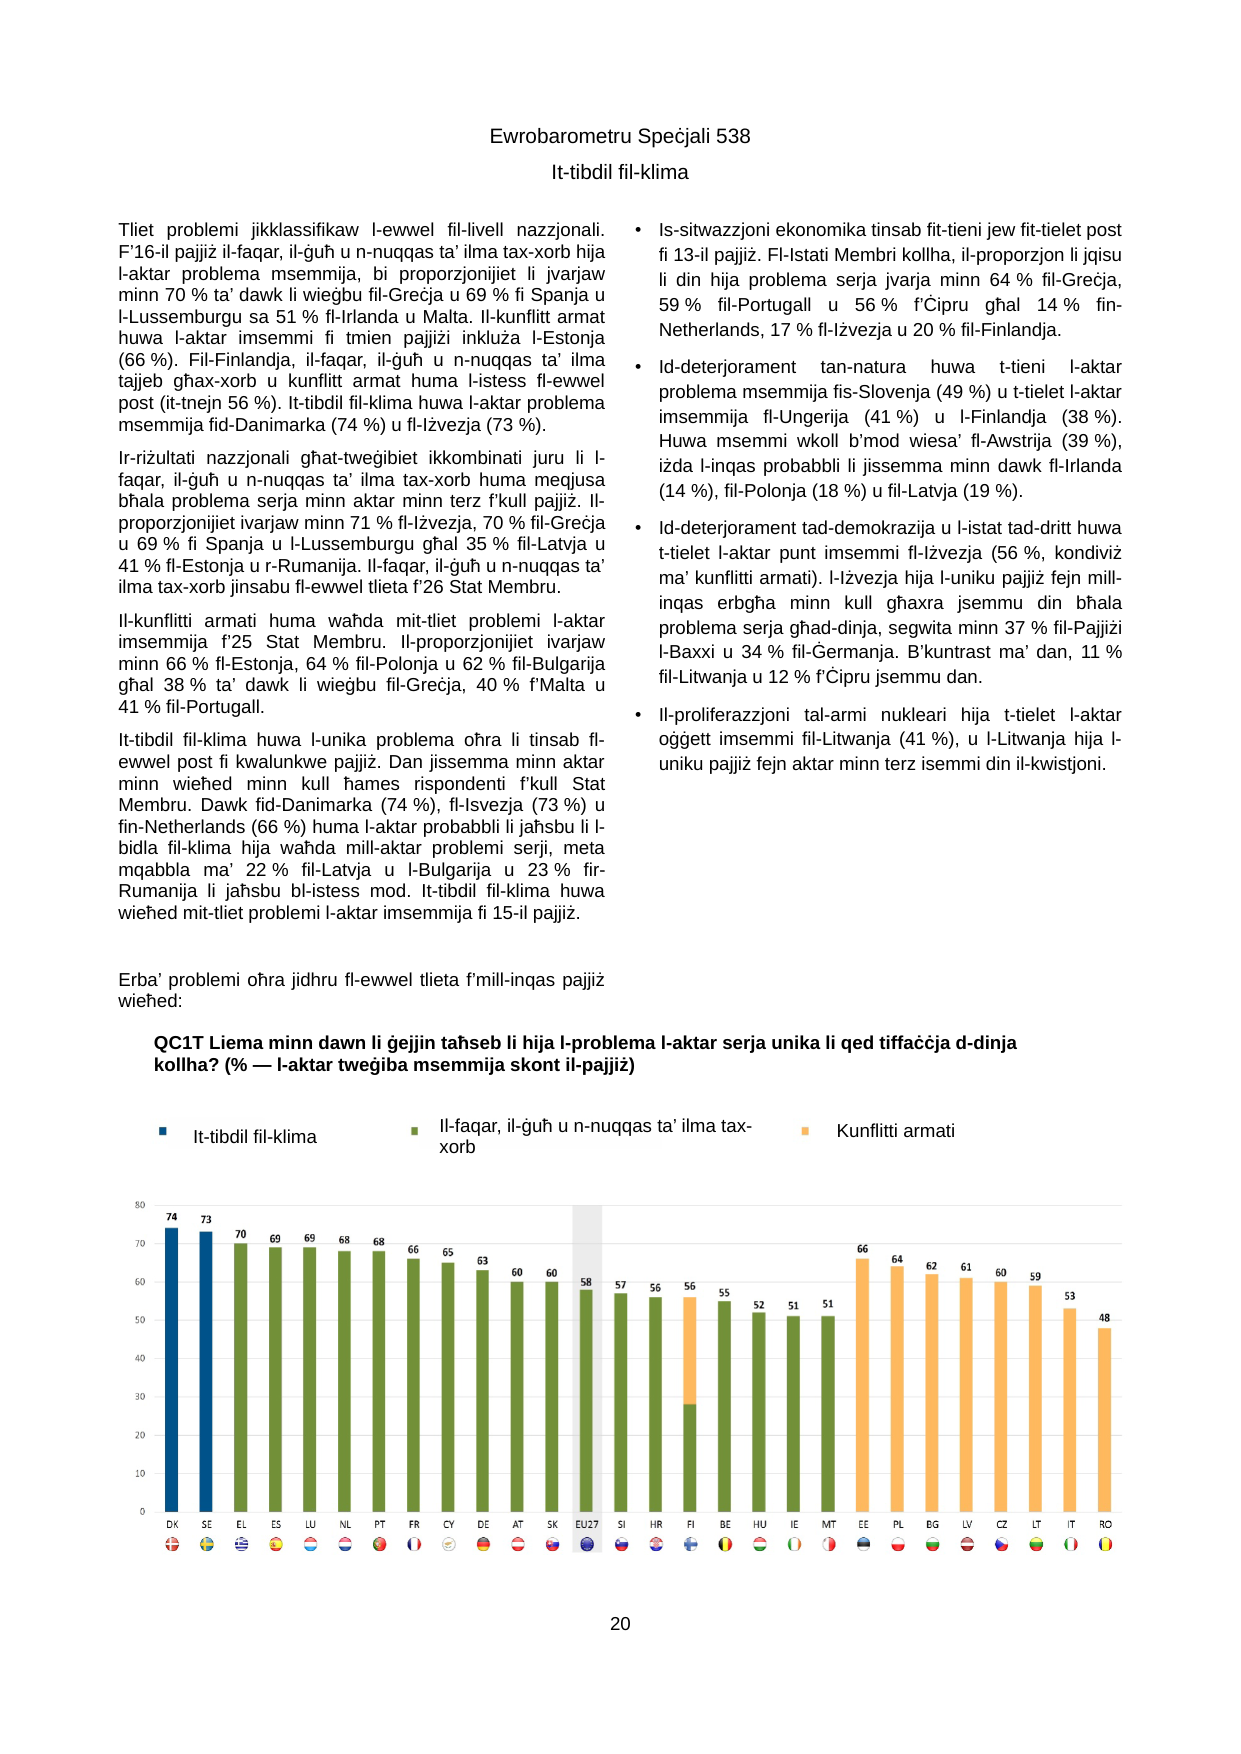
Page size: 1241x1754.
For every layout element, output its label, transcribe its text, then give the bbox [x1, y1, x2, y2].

list Id-deterjorament tad-demokrazija u l-istat tad-dritt huwa t-tielet l-aktar punt imsemmi fl-Iżvezja (56 %, kondiviż ma’ kunflitti armati). l-Iżvezja hija l-uniku pajjiż fejn mill-inqas erbgħa minn kull għaxra jsemmu din bħala problema serja għad-dinja, segwita minn 37 % fil-Pajjiżi l-Baxxi u 34 % fil-Ġermanja. B’kuntrast ma’ dan, 11 % fil-Litwanja u 12 % f’Ċipru jsemmu dan. [635, 517, 1122, 688]
picture [150, 1112, 811, 1149]
text Tliet problemi jikklassifikaw l-ewwel fil-livell nazzjonali. F’16-il pajjiż il-faqar, il-ġuħ u n-nuqqas ta’ ilma tax-xorb hija l-aktar problema msemmija, bi proporzjonijiet li jvarjaw minn 70 % ta’ dawk li wieġbu fil-Greċja u 69 % fi Spanja u l-Lussemburgu sa 51 % fl-Irlanda u Malta. Il-kunflitt armat huwa l-aktar imsemmi fi tmien pajjiżi inkluża l-Estonja (66 %). Fil-Finlandja, il-faqar, il-ġuħ u n-nuqqas ta’ ilma tajjeb għax-xorb u kunflitt armat huma l-istess fl-ewwel post (it-tnejn 56 %). It-tibdil fil-klima huwa l-aktar problema msemmija fid-Danimarka (74 %) u fl-Iżvezja (73 %). [118, 219, 605, 435]
list Id-deterjorament tan-natura huwa t-tieni l-aktar problema msemmija fis-Slovenja (49 %) u t-tielet l-aktar imsemmija fl-Ungerija (41 %) u l-Finlandja (38 %). Huwa msemmi wkoll b’mod wiesa’ fl-Awstrija (39 %), iżda l-inqas probabbli li jissemma minn dawk fl-Irlanda (14 %), fil-Polonja (18 %) u fil-Latvja (19 %). [635, 356, 1122, 501]
list Is-sitwazzjoni ekonomika tinsab fit-tieni jew fit-tielet post fi 13-il pajjiż. Fl-Istati Membri kollha, il-proporzjon li jqisu li din hija problema serja jvarja minn 64 % fil-Greċja, 59 % fil-Portugall u 56 % f’Ċipru għal 14 % fin-Netherlands, 17 % fl-Iżvezja u 20 % fil-Finlandja. [635, 219, 1122, 340]
list Il-proliferazzjoni tal-armi nukleari hija t-tielet l-aktar oġġett imsemmi fil-Litwanja (41 %), u l-Litwanja hija l-uniku pajjiż fejn aktar minn terz isemmi din il-kwistjoni. [635, 703, 1122, 774]
text Ir-riżultati nazzjonali għat-tweġibiet ikkombinati juru li l-faqar, il-ġuħ u n-nuqqas ta’ ilma tax-xorb huma meqjusa bħala problema serja minn aktar minn terz f’kull pajjiż. Il-proporzjonijiet ivarjaw minn 71 % fl-Iżvezja, 70 % fil-Greċja u 69 % fi Spanja u l-Lussemburgu għal 35 % fil-Latvja u 41 % fl-Estonja u r-Rumanija. Il-faqar, il-ġuħ u n-nuqqas ta’ ilma tax-xorb jinsabu fl-ewwel tlieta f’26 Stat Membru. [118, 447, 605, 598]
text Erba’ problemi oħra jidhru fl-ewwel tlieta f’mill-inqas pajjiż wieħed: [118, 969, 605, 1012]
text It-tibdil fil-klima huwa l-unika problema oħra li tinsab fl-ewwel post fi kwalunkwe pajjiż. Dan jissemma minn aktar minn wieħed minn kull ħames rispondenti f’kull Stat Membru. Dawk fid-Danimarka (74 %), fl-Isvezja (73 %) u fin-Netherlands (66 %) huma l-aktar probabbli li jaħsbu li l-bidla fil-klima hija waħda mill-aktar problemi serji, meta mqabbla ma’ 22 % fil-Latvja u l-Bulgarija u 23 % fir-Rumanija li jaħsbu bl-istess mod. It-tibdil fil-klima huwa wieħed mit-tliet problemi l-aktar imsemmija fi 15-il pajjiż. [118, 729, 605, 923]
text Il-kunflitti armati huma waħda mit-tliet problemi l-aktar imsemmija f’25 Stat Membru. Il-proporzjonijiet ivarjaw minn 66 % fl-Estonja, 64 % fil-Polonja u 62 % fil-Bulgarija għal 38 % ta’ dawk li wieġbu fil-Greċja, 40 % f’Malta u 41 % fil-Portugall. [118, 609, 605, 717]
picture [122, 1187, 1133, 1555]
